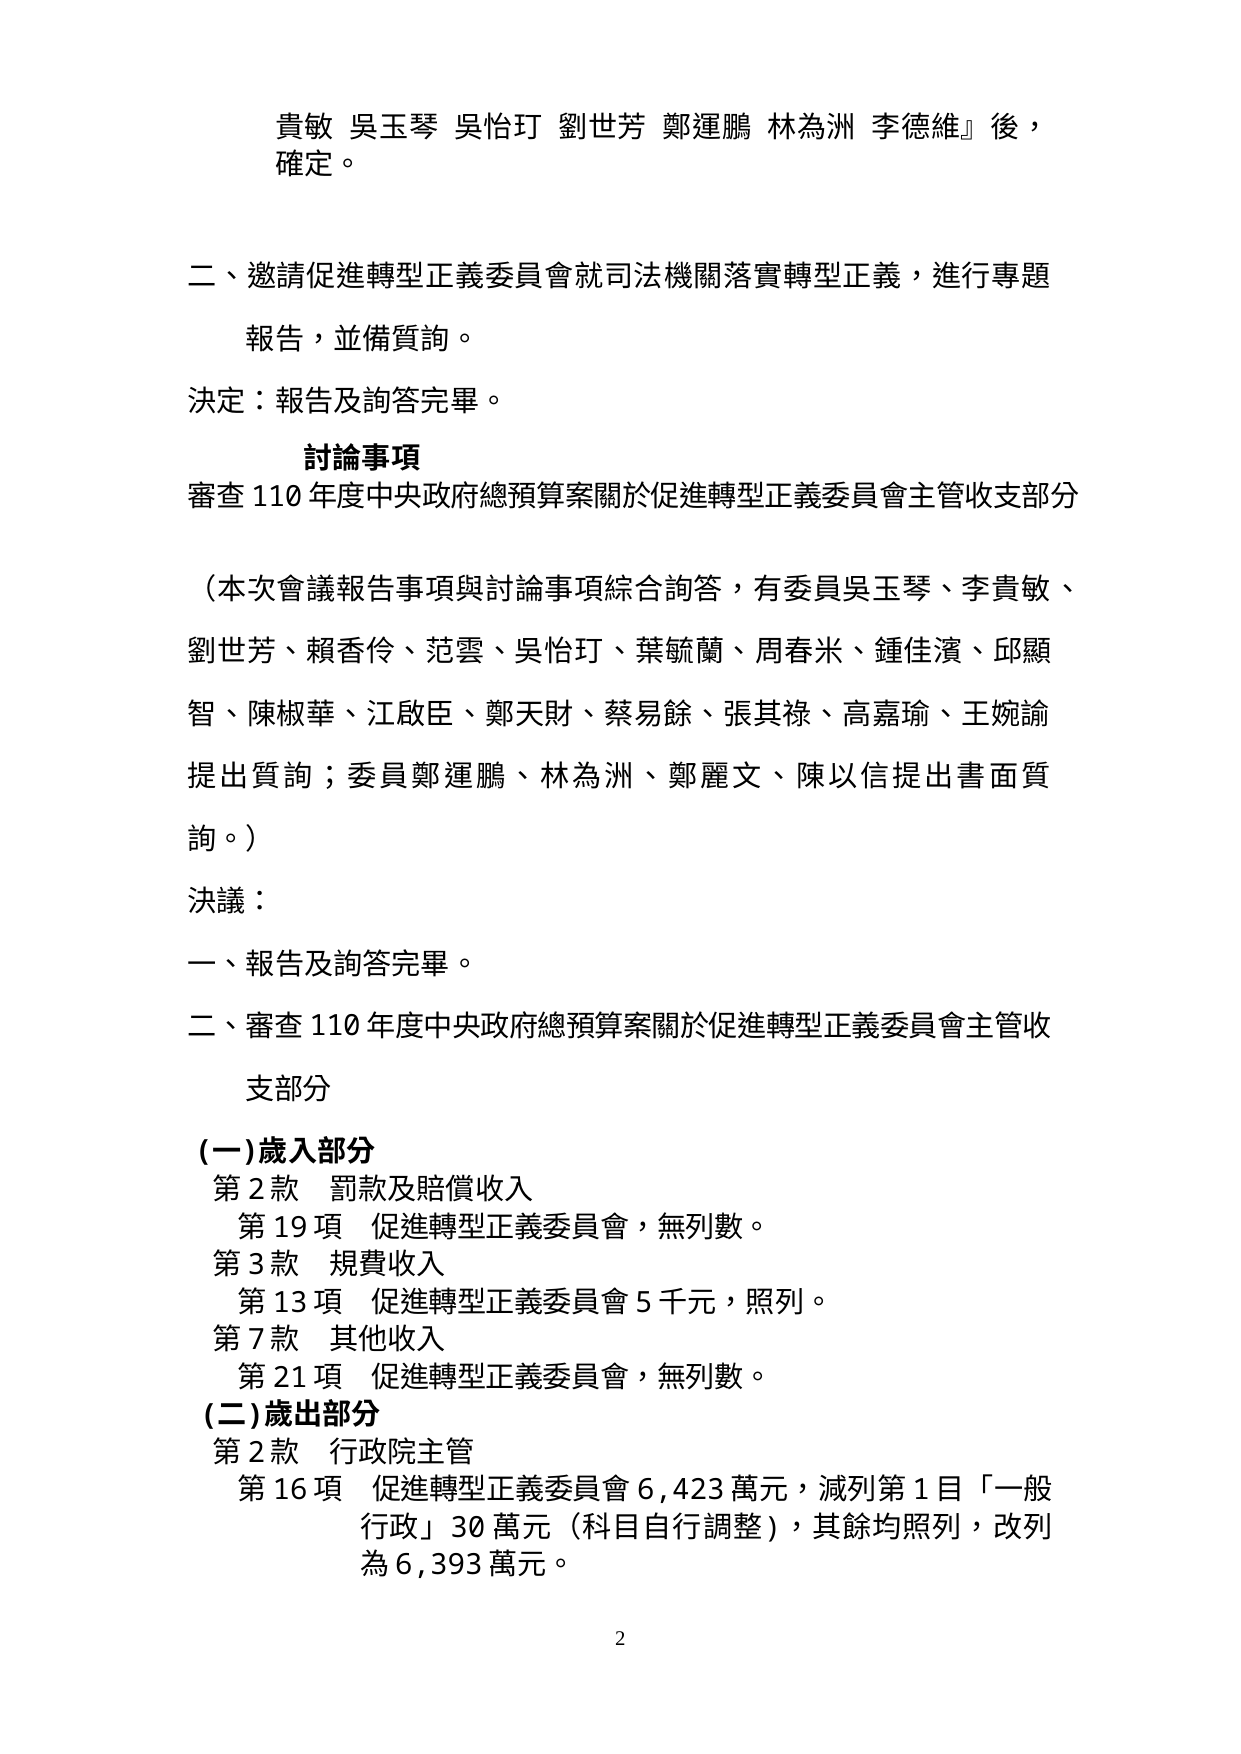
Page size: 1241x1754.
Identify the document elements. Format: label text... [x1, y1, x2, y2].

text 第16項 促進轉型正義委員會6,423萬元，減列第1目「一般行政」30萬元（科目自行調整)，其餘均照列，改列為6,393萬元。 [237, 1470, 1053, 1582]
text 第13項 促進轉型正義委員會5千元，照列。 [237, 1282, 1053, 1320]
text 決議： [187, 857, 1053, 920]
text 第2款 行政院主管 [212, 1432, 1053, 1470]
text 決定：報告及詢答完畢。 [187, 357, 1053, 420]
text 第19項 促進轉型正義委員會，無列數。 [237, 1207, 1053, 1245]
text 第3款 規費收入 [212, 1245, 1053, 1282]
text (二)歲出部分 [200, 1395, 1053, 1432]
text (一)歲入部分 [194, 1107, 1053, 1170]
text 決定：討論事項之決議二、(二)歲出部分第6款監察院主管第1項，將本項提案「12案」修改為「13案」，並增列『（五）110年度監察院歲出預算第5目「國家人權業務」項下「業務費」中「一般事務費」編列6,481萬元，凍結1,296萬2千元，俟向立法院司法及法制委員會提出專案報告後，始得動支。提案人：李貴敏 林為洲 吳怡玎 鄭麗文』等文字，其餘案次依序遞移；另修正本項通過決議（三）文字為『110年度監察院歲出預算第5目「國家人權業務」編列1億2,397萬4千元，凍結1,239萬7千元，俟向立法院司法及法制委員會提出專案報告後，始得動支。提案人：鄭麗文 李貴敏 吳玉琴 吳怡玎 劉世芳 鄭運鵬 林為洲 李德維』後，確定。 [187, 107, 1053, 182]
text 二、邀請促進轉型正義委員會就司法機關落實轉型正義，進行專題報告，並備質詢。 [187, 232, 1053, 357]
text 一、報告及詢答完畢。 [187, 920, 1053, 982]
text 審查110年度中央政府總預算案關於促進轉型正義委員會主管收支部分 [187, 476, 1162, 513]
text 討論事項 [187, 438, 1053, 476]
text （本次會議報告事項與討論事項綜合詢答，有委員吳玉琴、李貴敏、劉世芳、賴香伶、范雲、吳怡玎、葉毓蘭、周春米、鍾佳濱、邱顯智、陳椒華、江啟臣、鄭天財、蔡易餘、張其祿、高嘉瑜、王婉諭提出質詢；委員鄭運鵬、林為洲、鄭麗文、陳以信提出書面質詢。） [187, 545, 1053, 857]
text 第7款 其他收入 [212, 1320, 1053, 1357]
text 二、審查110年度中央政府總預算案關於促進轉型正義委員會主管收支部分 [187, 982, 1053, 1107]
text 第2款 罰款及賠償收入 [212, 1170, 1053, 1207]
text 第21項 促進轉型正義委員會，無列數。 [237, 1357, 1053, 1395]
